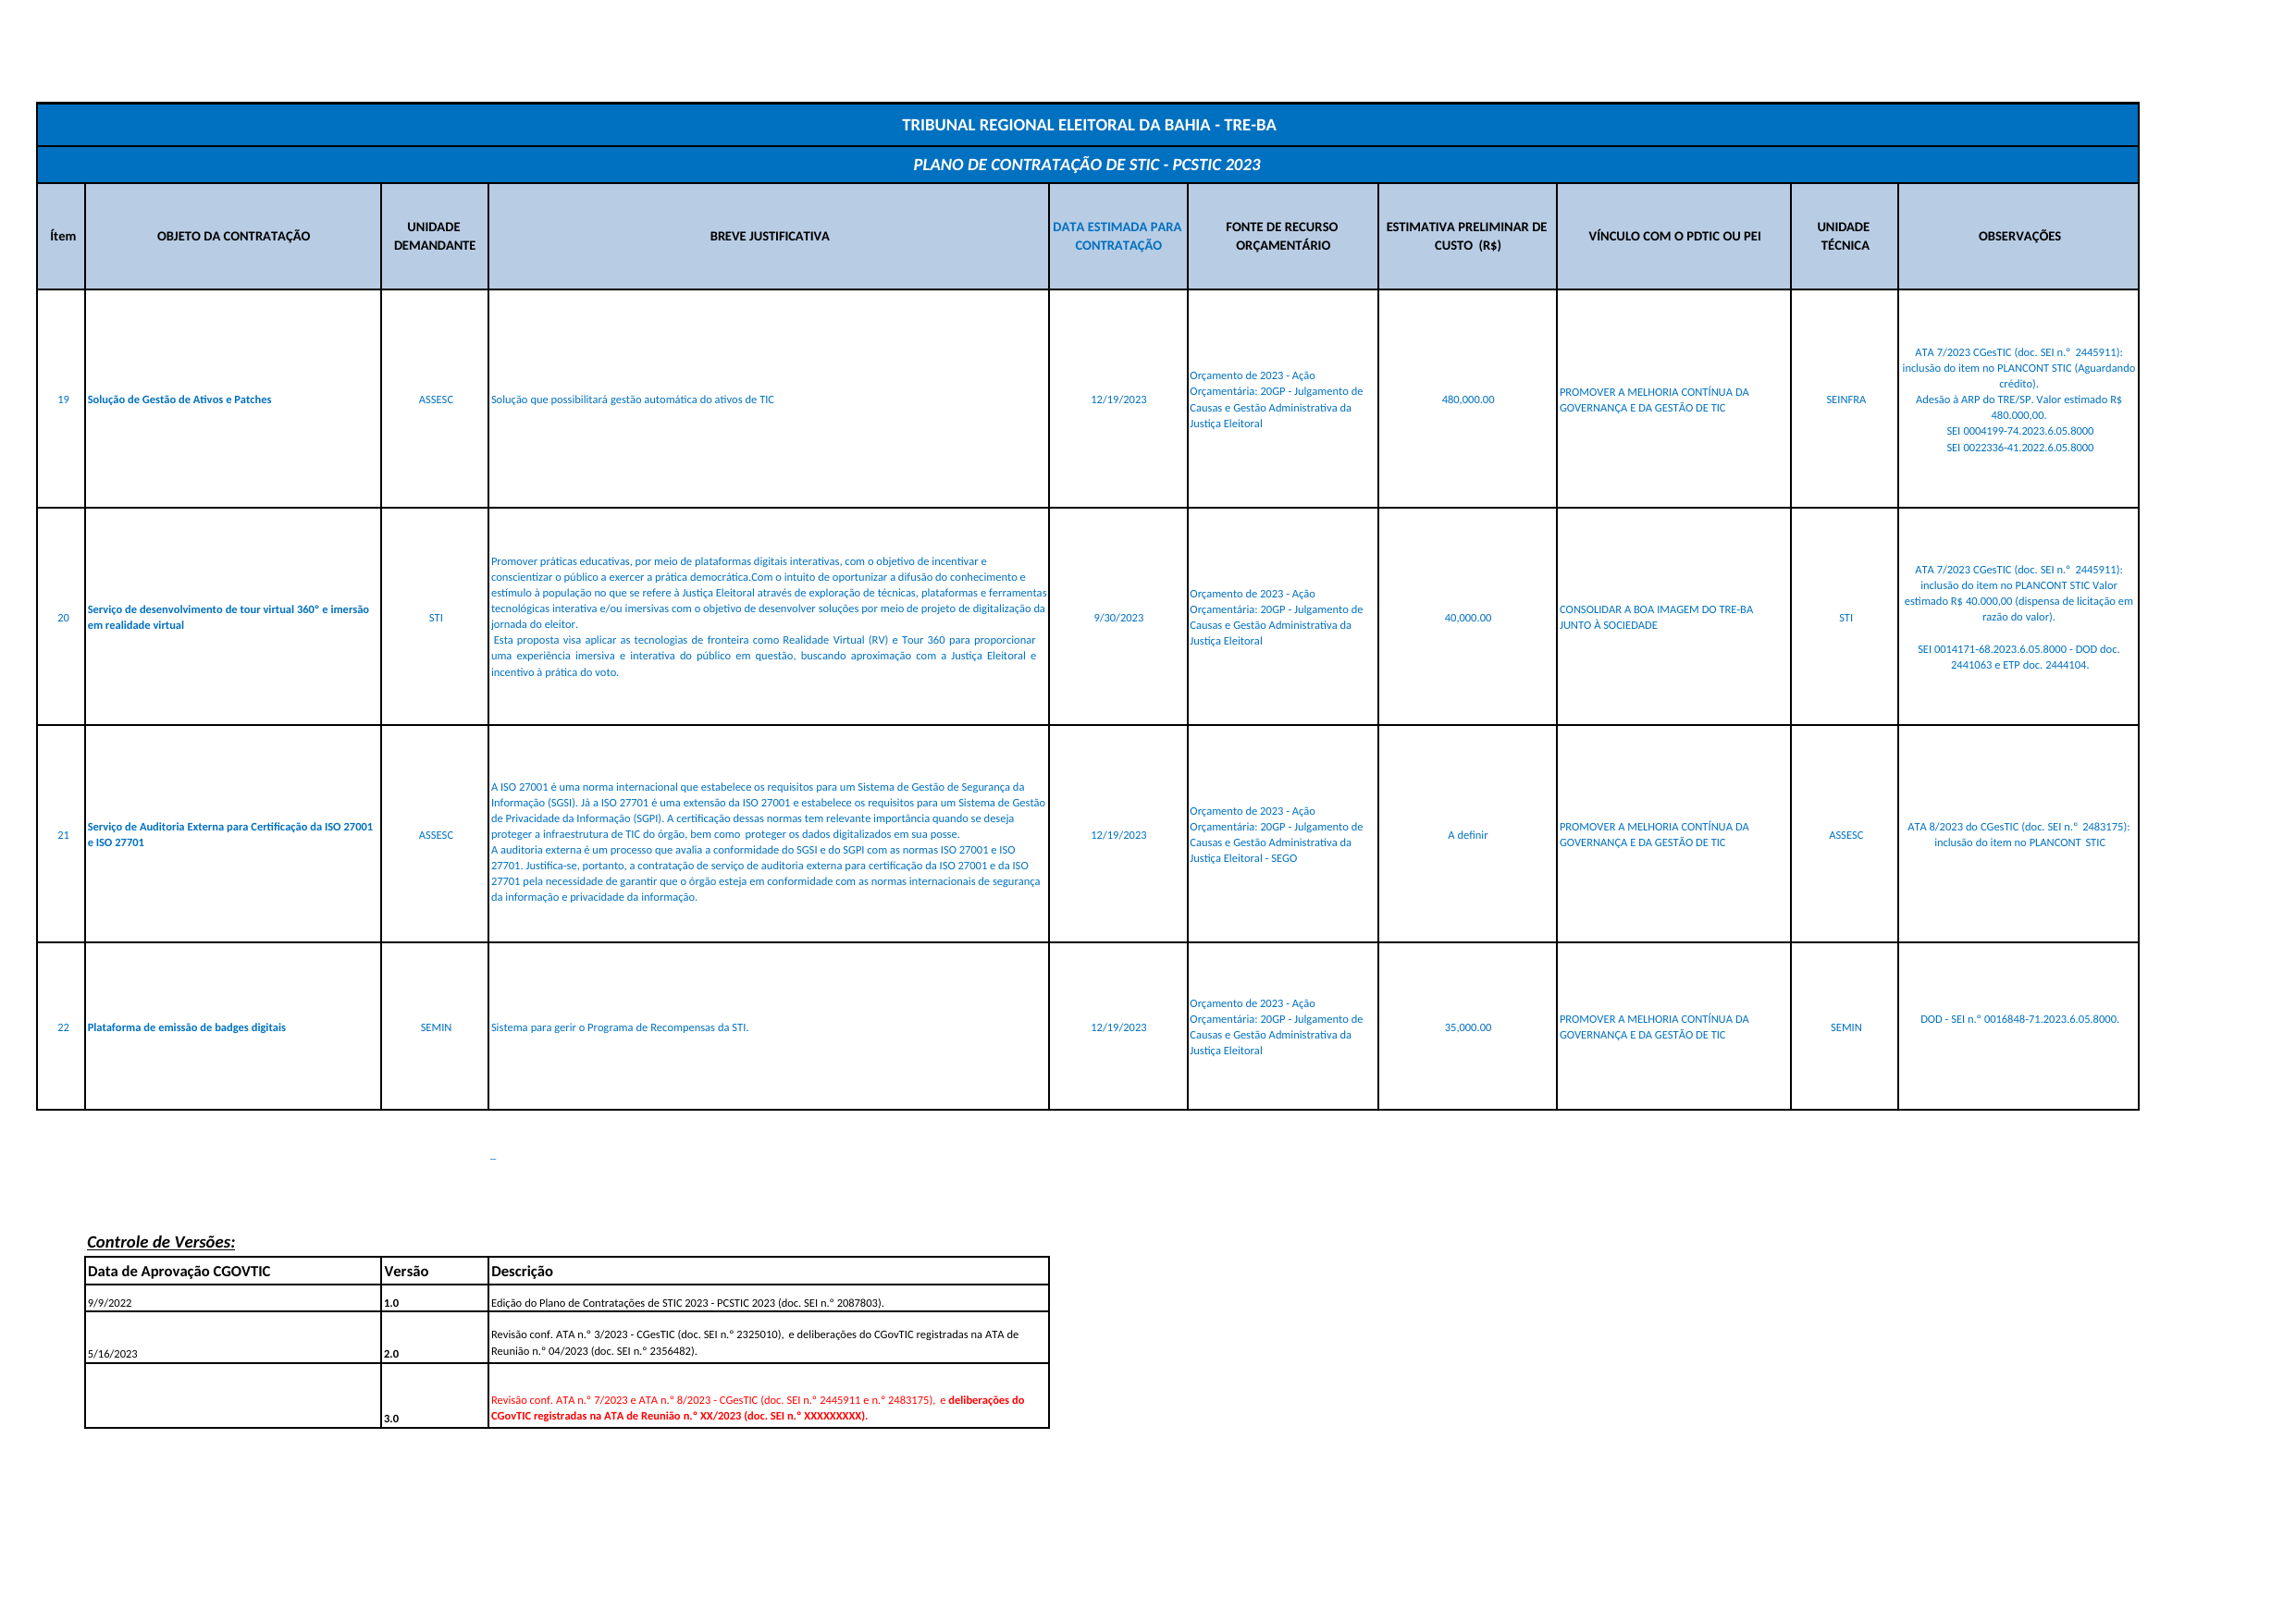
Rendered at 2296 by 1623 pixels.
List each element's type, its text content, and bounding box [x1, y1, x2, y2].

table_cell Revisão conf. ATA n.º 7/2023 e ATA n.º 8/2023 - CGesTIC (doc. SEI n.º 2445911 e n.º 2483175), e deliberações do CGovTIC registradas na ATA de Reunião n.º XX/2023 (doc. SEI n.º XXXXXXXXX). [489, 1364, 1048, 1427]
table_cell PROMOVER A MELHORIA CONTÍNUA DA GOVERNANÇA E DA GESTÃO DE TIC [1558, 726, 1790, 941]
table_cell CONSOLIDAR A BOA IMAGEM DO TRE-BA JUNTO À SOCIEDADE [1558, 509, 1790, 723]
table_cell 5/16/2023 [86, 1312, 380, 1361]
table_cell Orçamento de 2023 - Ação Orçamentária: 20GP - Julgamento de Causas e Gestão Administrativa da Justiça Eleitoral [1189, 943, 1377, 1108]
table_cell ATA 7/2023 CGesTIC (doc. SEI n.º 2445911): inclusão do item no PLANCONT STIC (Aguardando crédito). Adesão à ARP do TRE/SP. Valor estimado R$ 480.000,00. SEI 0004199-74.2023.6.05.8000 SEI 0022336-41.2022.6.05.8000 [1899, 290, 2138, 506]
table_cell A ISO 27001 é uma norma internacional que estabelece os requisitos para um Sistema de Gestão de Segurança da Informação (SGSI). Já a ISO 27701 é uma extensão da ISO 27001 e estabelece os requisitos para um Sistema de Gestão de Privacidade da Informação (SGPI). A certificação dessas normas tem relevante importância quando se deseja proteger a infraestrutura de TIC do órgão, bem como proteger os dados digitalizados em sua posse. A auditoria externa é um processo que avalia a conformidade do SGSI e do SGPI com as normas ISO 27001 e ISO 27701. Justifica-se, portanto, a contratação de serviço de auditoria externa para certificação da ISO 27001 e da ISO 27701 pela necessidade de garantir que o órgão esteja em conformidade com as normas internacionais de segurança da informação e privacidade da informação. [489, 726, 1048, 941]
table_cell VÍNCULO COM O PDTIC OU PEI [1558, 184, 1790, 289]
table_cell Sistema para gerir o Programa de Recompensas da STI. [489, 943, 1048, 1108]
table_cell UNIDADE TÉCNICA [1792, 184, 1897, 289]
table_cell Serviço de Auditoria Externa para Certificação da ISO 27001 e ISO 27701 [86, 726, 380, 941]
table_cell Orçamento de 2023 - Ação Orçamentária: 20GP - Julgamento de Causas e Gestão Administrativa da Justiça Eleitoral - SEGO [1189, 726, 1377, 941]
table_cell Ítem [38, 184, 84, 289]
table_cell OBJETO DA CONTRATAÇÃO [86, 184, 380, 289]
table_cell 480,000.00 [1379, 290, 1556, 506]
table_cell OBSERVAÇÕES [1899, 184, 2138, 289]
table_header Descrição [489, 1258, 1048, 1283]
table_cell Edição do Plano de Contratações de STIC 2023 - PCSTIC 2023 (doc. SEI n.º 2087803). [489, 1285, 1048, 1310]
table_cell PROMOVER A MELHORIA CONTÍNUA DA GOVERNANÇA E DA GESTÃO DE TIC [1558, 290, 1790, 506]
table_cell DATA ESTIMADA PARA CONTRATAÇÃO [1050, 184, 1187, 289]
table_cell 12/19/2023 [1050, 943, 1187, 1108]
text _ [490, 1147, 2187, 1161]
table_cell Plataforma de emissão de badges digitais [86, 943, 380, 1108]
text Controle de Versões: [87, 1231, 2187, 1252]
table_cell UNIDADE DEMANDANTE [382, 184, 488, 289]
table_cell PLANO DE CONTRATAÇÃO DE STIC - PCSTIC 2023 [38, 147, 2138, 182]
table_cell STI [1792, 509, 1897, 723]
table_cell Serviço de desenvolvimento de tour virtual 360º e imersão em realidade virtual [86, 509, 380, 723]
table_cell 40,000.00 [1379, 509, 1556, 723]
table_header Versão [382, 1258, 488, 1283]
table_cell 9/9/2022 [86, 1285, 380, 1310]
table_cell A definir [1379, 726, 1556, 941]
table_cell 35,000.00 [1379, 943, 1556, 1108]
table_cell Promover práticas educativas, por meio de plataformas digitais interativas, com o objetivo de incentivar e conscientizar o público a exercer a prática democrática.Com o intuito de oportunizar a difusão do conhecimento e estímulo à população no que se refere à Justiça Eleitoral através de exploração de técnicas, plataformas e ferramentas tecnológicas interativa e/ou imersivas com o objetivo de desenvolver soluções por meio de projeto de digitalização da jornada do eleitor. Esta proposta visa aplicar as tecnologias de fronteira como Realidade Virtual (RV) e Tour 360 para proporcionar uma experiência imersiva e interativa do público em questão, buscando aproximação com a Justiça Eleitoral e incentivo à prática do voto. [489, 509, 1048, 723]
table_cell Solução de Gestão de Ativos e Patches [86, 290, 380, 506]
table_cell SEINFRA [1792, 290, 1897, 506]
table_cell SEMIN [382, 943, 488, 1108]
table_cell ASSESC [382, 290, 488, 506]
table_cell 3.0 [382, 1364, 488, 1427]
table_cell SEMIN [1792, 943, 1897, 1108]
table_cell ATA 8/2023 do CGesTIC (doc. SEI n.º 2483175): inclusão do item no PLANCONT STIC [1899, 726, 2138, 941]
table_cell STI [382, 509, 488, 723]
table_cell [86, 1364, 380, 1427]
table_cell FONTE DE RECURSO ORÇAMENTÁRIO [1189, 184, 1377, 289]
table_cell Orçamento de 2023 - Ação Orçamentária: 20GP - Julgamento de Causas e Gestão Administrativa da Justiça Eleitoral [1189, 290, 1377, 506]
table_cell 22 [38, 943, 84, 1108]
table_cell DOD - SEI n.º 0016848-71.2023.6.05.8000. [1899, 943, 2138, 1108]
table_cell 9/30/2023 [1050, 509, 1187, 723]
table_cell 12/19/2023 [1050, 290, 1187, 506]
table_cell 20 [38, 509, 84, 723]
table_cell Solução que possibilitará gestão automática do ativos de TIC [489, 290, 1048, 506]
table_header TRIBUNAL REGIONAL ELEITORAL DA BAHIA - TRE-BA [38, 105, 2138, 145]
table_cell ATA 7/2023 CGesTIC (doc. SEI n.º 2445911): inclusão do item no PLANCONT STIC Valor estimado R$ 40.000,00 (dispensa de licitação em razão do valor). SEI 0014171-68.2023.6.05.8000 - DOD doc. 2441063 e ETP doc. 2444104. [1899, 509, 2138, 723]
table_header Data de Aprovação CGOVTIC [86, 1258, 380, 1283]
table_cell 12/19/2023 [1050, 726, 1187, 941]
table_cell 19 [38, 290, 84, 506]
table_cell 1.0 [382, 1285, 488, 1310]
table_cell ASSESC [1792, 726, 1897, 941]
table_cell ASSESC [382, 726, 488, 941]
table_cell ESTIMATIVA PRELIMINAR DE CUSTO (R$) [1379, 184, 1556, 289]
table_cell PROMOVER A MELHORIA CONTÍNUA DA GOVERNANÇA E DA GESTÃO DE TIC [1558, 943, 1790, 1108]
table_cell 21 [38, 726, 84, 941]
table_cell BREVE JUSTIFICATIVA [489, 184, 1048, 289]
table_cell 2.0 [382, 1312, 488, 1361]
table_cell Orçamento de 2023 - Ação Orçamentária: 20GP - Julgamento de Causas e Gestão Administrativa da Justiça Eleitoral [1189, 509, 1377, 723]
table_cell Revisão conf. ATA n.º 3/2023 - CGesTIC (doc. SEI n.º 2325010), e deliberações do CGovTIC registradas na ATA de Reunião n.º 04/2023 (doc. SEI n.º 2356482). [489, 1312, 1048, 1361]
